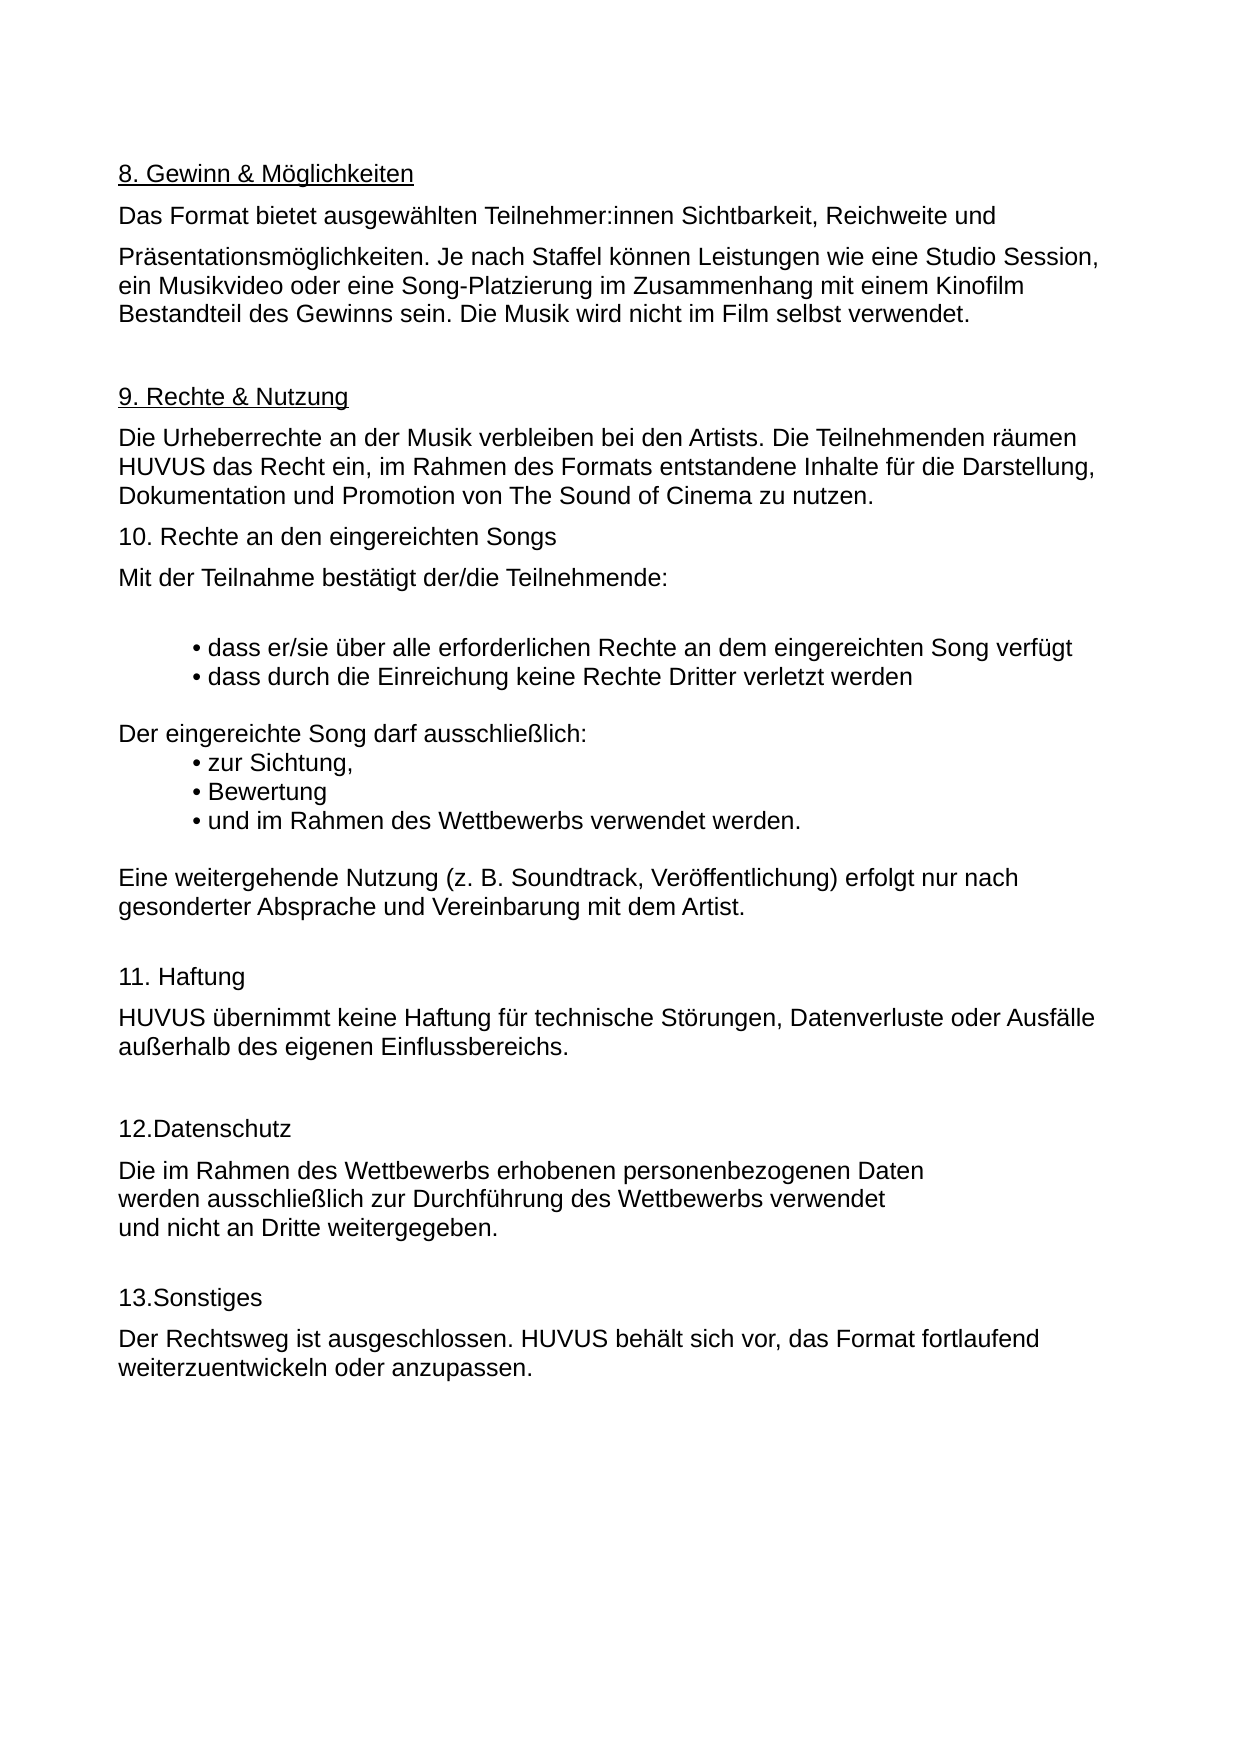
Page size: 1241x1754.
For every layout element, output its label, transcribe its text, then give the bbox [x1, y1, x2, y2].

text Der Rechtsweg ist ausgeschlossen. HUVUS behält sich vor, das Format fortlaufend weiterzuentwickeln oder anzupassen. [118, 1324, 1122, 1382]
text Das Format bietet ausgewählten Teilnehmer:innen Sichtbarkeit, Reichweite und [118, 201, 1122, 229]
text 9. Rechte & Nutzung [118, 382, 1122, 411]
text 10. Rechte an den eingereichten Songs [118, 522, 1122, 551]
text Die im Rahmen des Wettbewerbs erhobenen personenbezogenen Daten werden ausschließlich zur Durchführung des Wettbewerbs verwendet und nicht an Dritte weitergegeben. [118, 1156, 1122, 1271]
text Mit der Teilnahme bestätigt der/die Teilnehmende: [118, 563, 1122, 592]
text 8. Gewinn & Möglichkeiten [118, 159, 1122, 188]
text Die Urheberrechte an der Musik verbleiben bei den Artists. Die Teilnehmenden räumen HUVUS das Recht ein, im Rahmen des Formats entstandene Inhalte für die Darstellung, Dokumentation und Promotion von The Sound of Cinema zu nutzen. [118, 423, 1122, 509]
text 13.Sonstiges [118, 1283, 1122, 1312]
text • dass er/sie über alle erforderlichen Rechte an dem eingereichten Song verfügt • dass durch die Einreichung keine Rechte Dritter verletzt werden Der eingereichte Song darf ausschließlich: • zur Sichtung, • Bewertung • und im Rahmen des Wettbewerbs verwendet werden. Eine weitergehende Nutzung (z. B. Soundtrack, Veröffentlichung) erfolgt nur nach gesonderter Absprache und Vereinbarung mit dem Artist. [118, 604, 1122, 949]
text HUVUS übernimmt keine Haftung für technische Störungen, Datenverluste oder Ausfälle außerhalb des eigenen Einflussbereichs. [118, 1003, 1122, 1061]
text Präsentationsmöglichkeiten. Je nach Staffel können Leistungen wie eine Studio Session, ein Musikvideo oder eine Song-Platzierung im Zusammenhang mit einem Kinofilm Bestandteil des Gewinns sein. Die Musik wird nicht im Film selbst verwendet. [118, 242, 1122, 328]
text 11. Haftung [118, 962, 1122, 991]
text 12.Datenschutz [118, 1114, 1122, 1143]
